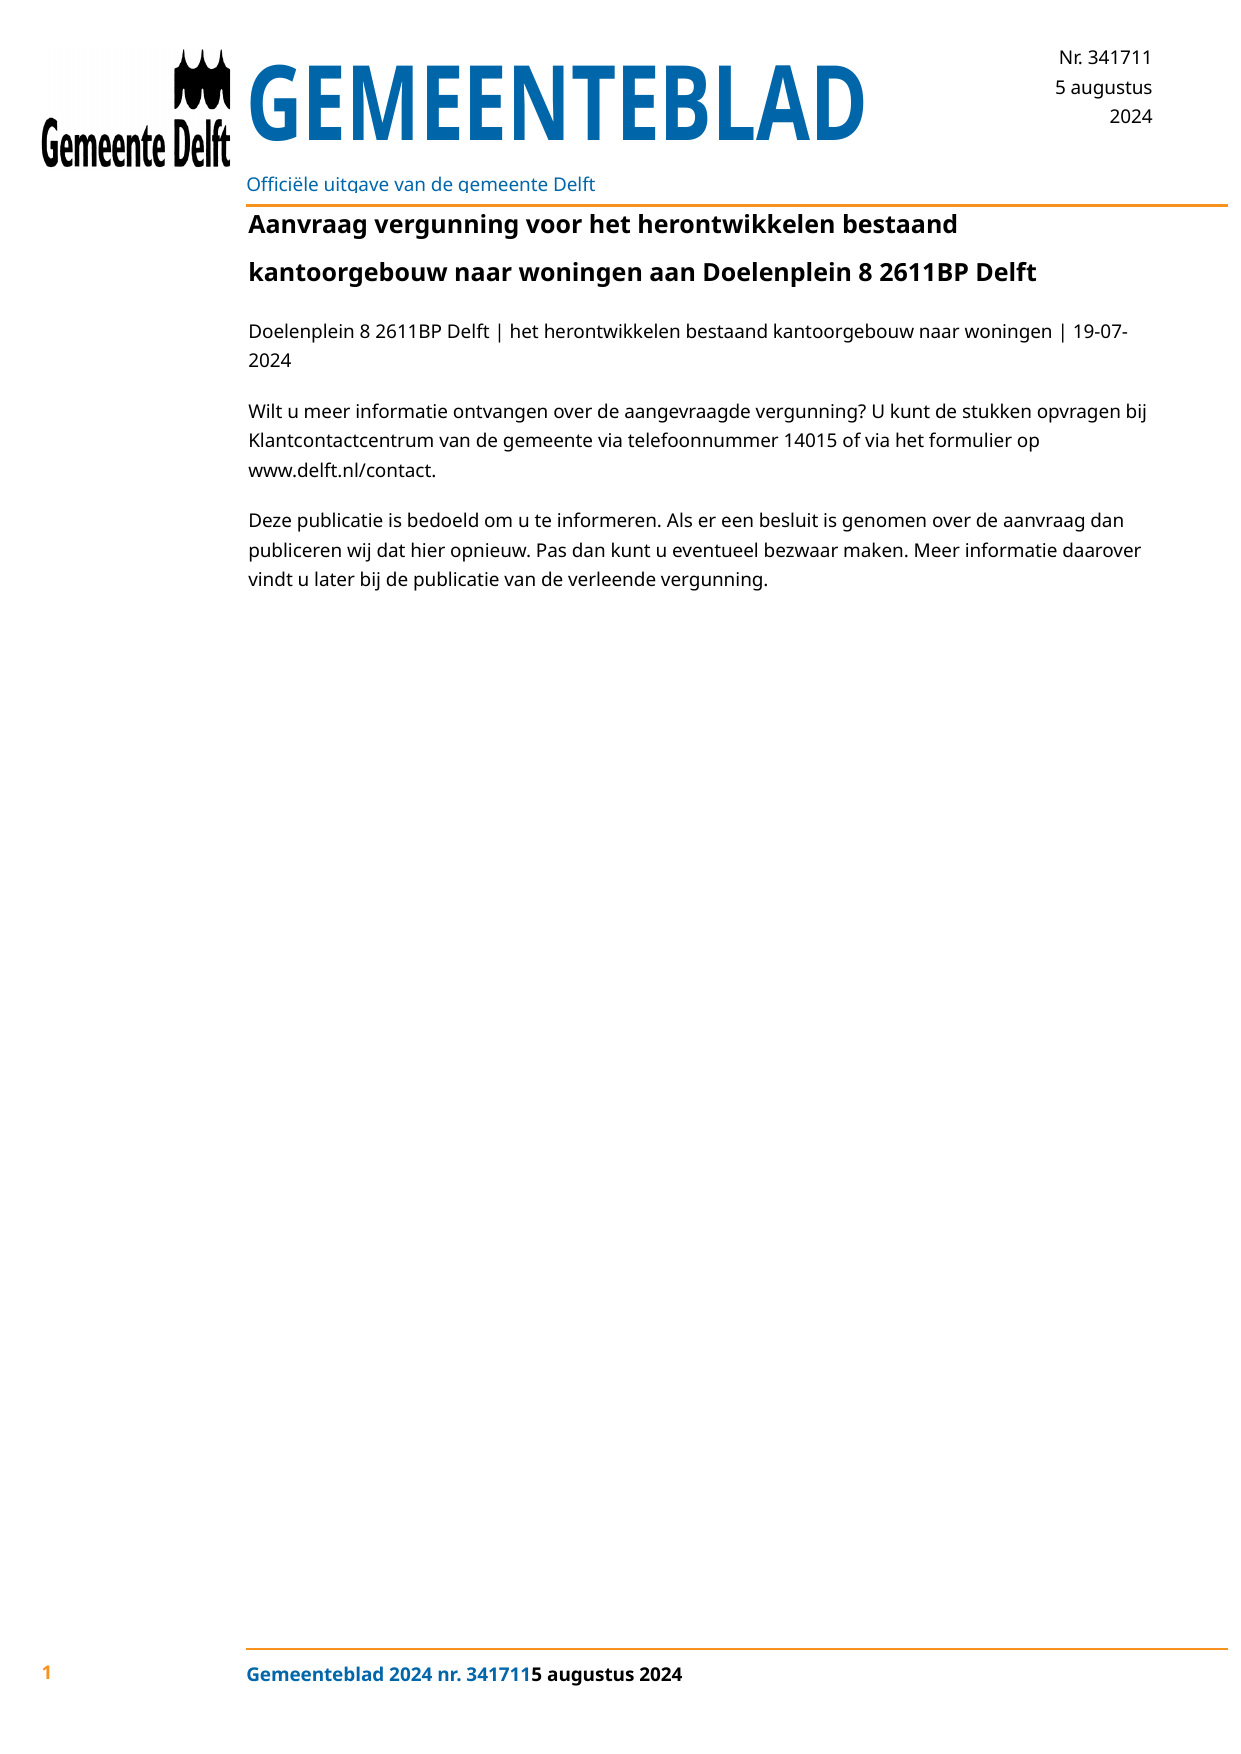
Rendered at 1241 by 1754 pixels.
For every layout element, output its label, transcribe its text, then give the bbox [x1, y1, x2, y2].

text Doelenplein 8 2611BP Delft | het herontwikkelen bestaand kantoorgebouw naar woningen | 19-07-2024 [248, 318, 1152, 373]
text Aanvraag vergunning voor het herontwikkelen bestaand kantoorgebouw naar woningen aan Doelenplein 8 2611BP Delft [248, 207, 1152, 288]
text Deze publicatie is bedoeld om u te informeren. Als er een besluit is genomen over de aanvraag dan publiceren wij dat hier opnieuw. Pas dan kunt u eventueel bezwaar maken. Meer informatie daarover vindt u later bij de publicatie van de verleende vergunning. [248, 507, 1152, 592]
text Wilt u meer informatie ontvangen over de aangevraagde vergunning? U kunt de stukken opvragen bij Klantcontactcentrum van de gemeente via telefoonnummer 14015 of via het formulier op www.delft.nl/contact. [248, 398, 1152, 483]
picture [41, 47, 231, 172]
